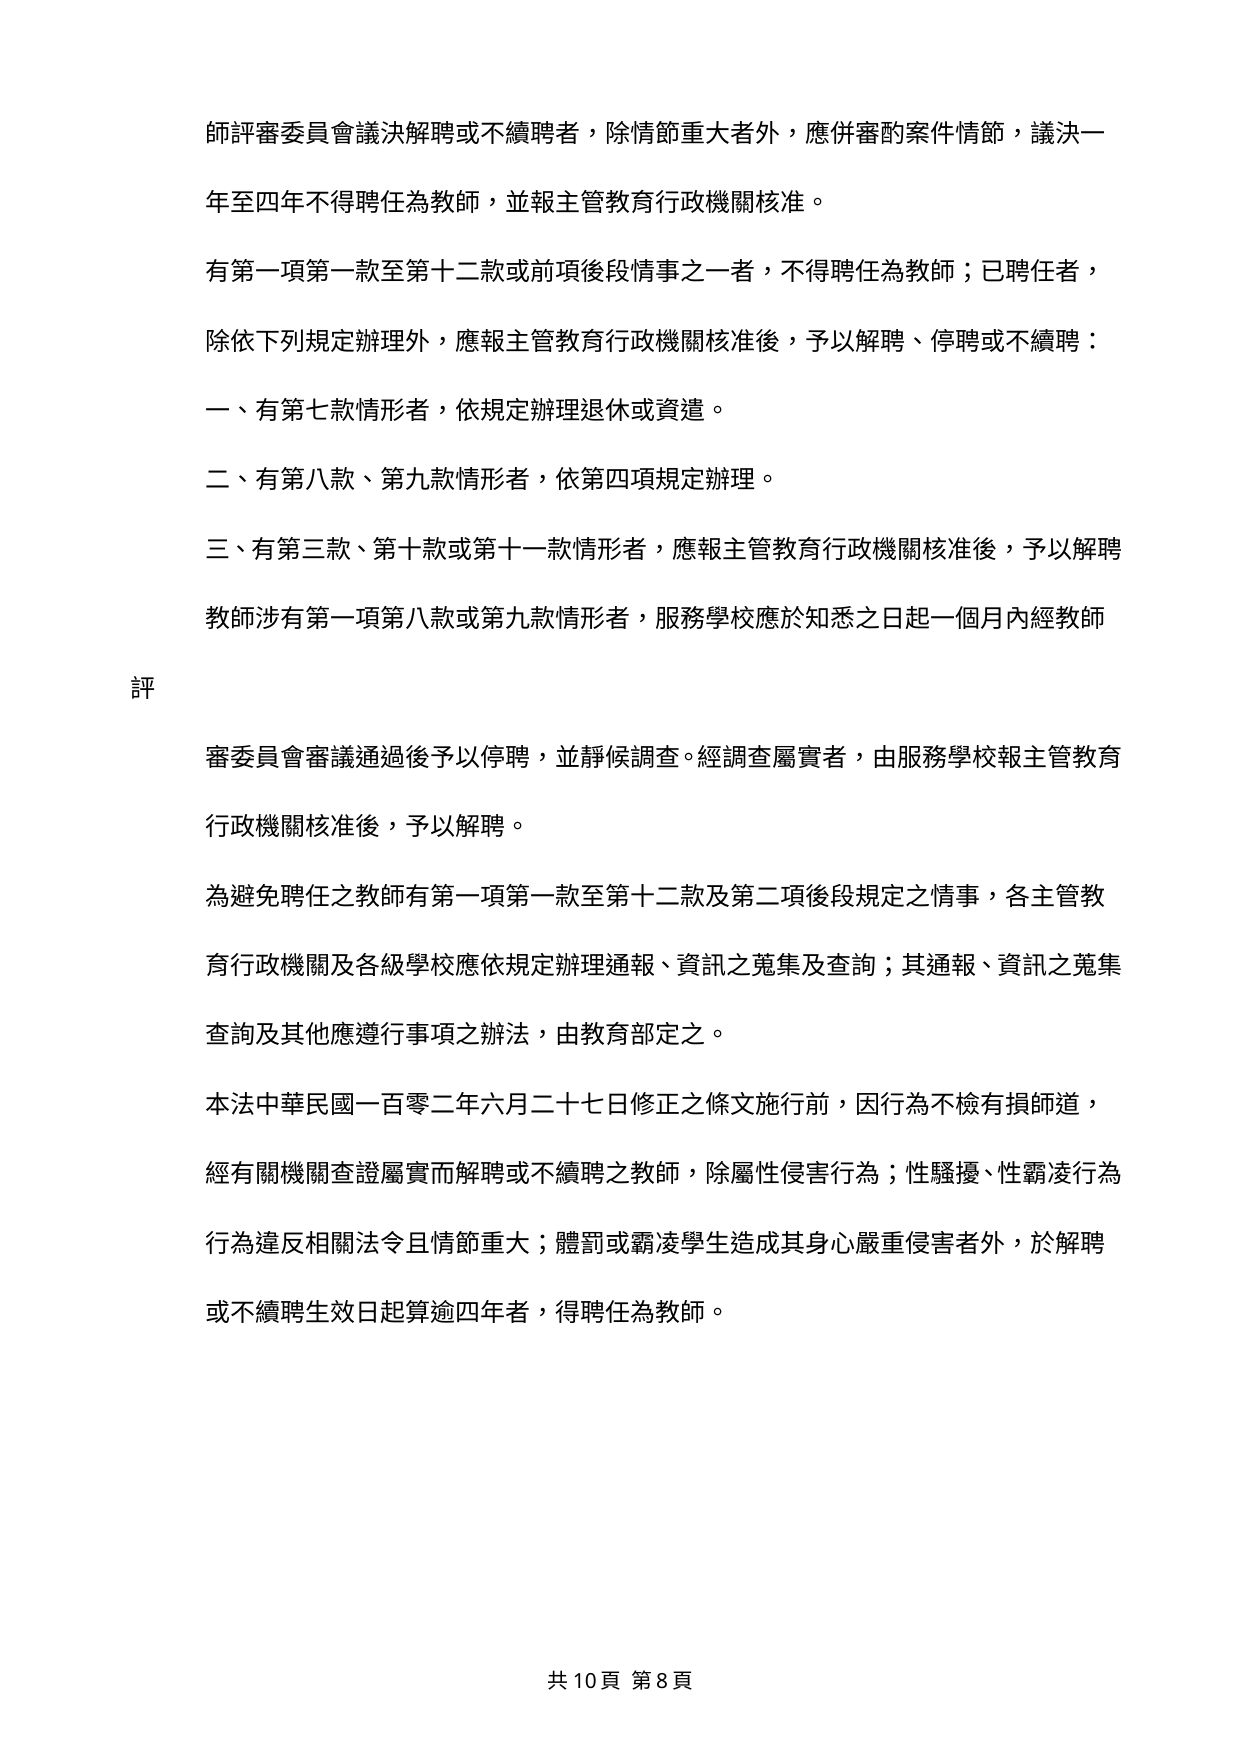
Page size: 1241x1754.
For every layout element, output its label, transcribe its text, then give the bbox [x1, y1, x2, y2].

text 審委員會審議通過後予以停聘，並靜候調查。經調查屬實者，由服務學校報主管教育行政機關核准後，予以解聘。 [206, 721, 1122, 859]
text 一、有第七款情形者，依規定辦理退休或資遣。 [118, 374, 1122, 443]
text 有第一項第一款至第十二款或前項後段情事之一者，不得聘任為教師；已聘任者，除依下列規定辦理外，應報主管教育行政機關核准後，予以解聘、停聘或不續聘： [206, 235, 1122, 374]
text 本法中華民國一百零二年六月二十七日修正之條文施行前，因行為不檢有損師道，經有關機關查證屬實而解聘或不續聘之教師，除屬性侵害行為；性騷擾、性霸凌行為、行為違反相關法令且情節重大；體罰或霸凌學生造成其身心嚴重侵害者外，於解聘或不續聘生效日起算逾四年者，得聘任為教師。 [206, 1068, 1122, 1345]
text 三、有第三款、第十款或第十一款情形者，應報主管教育行政機關核准後，予以解聘。 [118, 513, 1122, 582]
text 教師涉有第一項第八款或第九款情形者，服務學校應於知悉之日起一個月內經教師評 [131, 582, 1122, 721]
text 二、有第八款、第九款情形者，依第四項規定辦理。 [118, 443, 1122, 513]
text 師評審委員會議決解聘或不續聘者，除情節重大者外，應併審酌案件情節，議決一年至四年不得聘任為教師，並報主管教育行政機關核准。 [206, 96, 1122, 235]
text 為避免聘任之教師有第一項第一款至第十二款及第二項後段規定之情事，各主管教育行政機關及各級學校應依規定辦理通報、資訊之蒐集及查詢；其通報、資訊之蒐集、查詢及其他應遵行事項之辦法，由教育部定之。 [206, 859, 1122, 1068]
